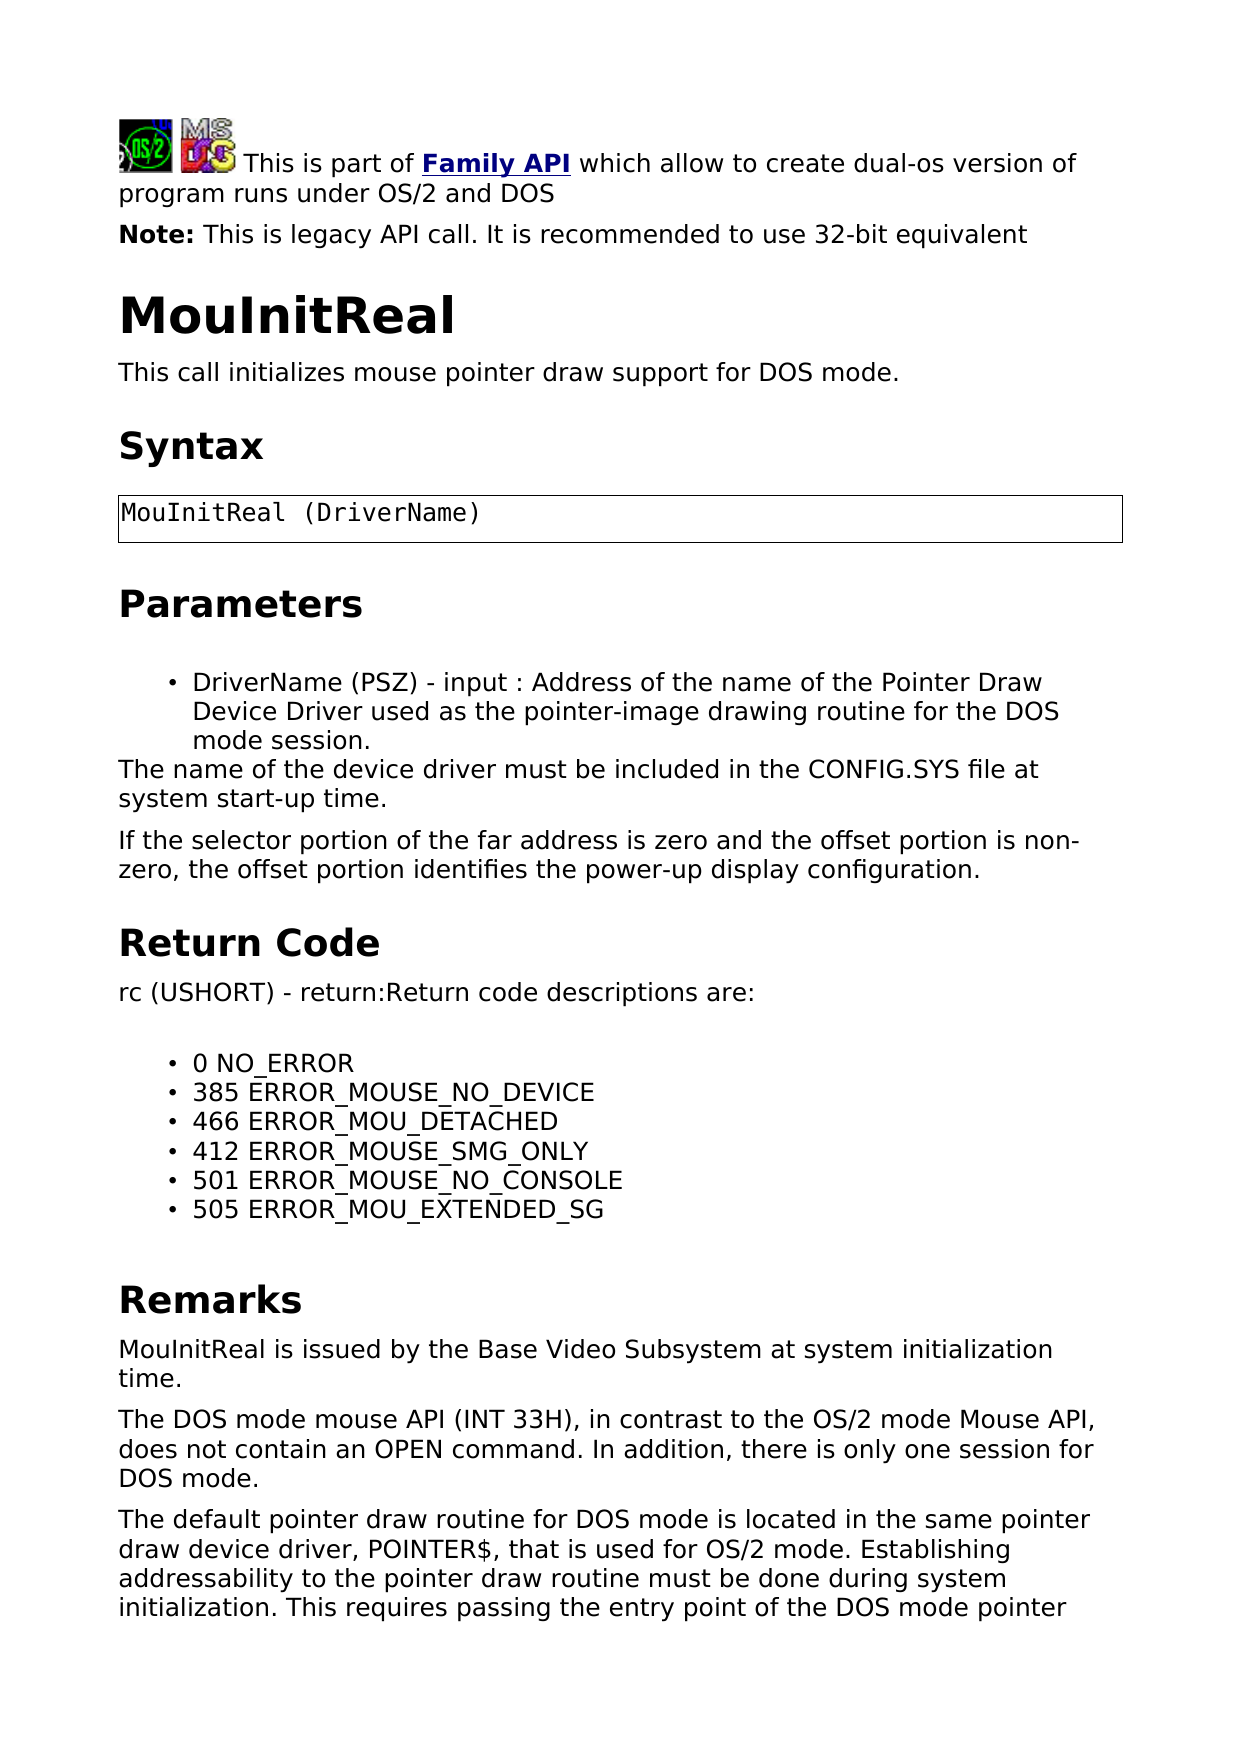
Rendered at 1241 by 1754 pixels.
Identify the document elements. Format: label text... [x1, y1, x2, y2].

subtitle Syntax [118, 424, 1122, 468]
list 0 NO_ERROR [177, 1049, 1122, 1078]
text If the selector portion of the far address is zero and the offset portion is non-zero, the offset portion identifies the power-up display configuration. [118, 826, 1122, 884]
list 501 ERROR_MOUSE_NO_CONSOLE [177, 1166, 1122, 1195]
text Note: This is legacy API call. It is recommended to use 32-bit equivalent [118, 220, 1122, 249]
subtitle MouInitReal [118, 287, 1122, 345]
subtitle Parameters [118, 582, 1122, 626]
text The name of the device driver must be included in the CONFIG.SYS file at system start-up time. [118, 755, 1122, 814]
text rc (USHORT) - return:Return code descriptions are: [118, 978, 1122, 1007]
text This is part of Family API which allow to create dual-os version of program runs under OS/2 and DOS [118, 118, 1122, 208]
text The default pointer draw routine for DOS mode is located in the same pointer draw device driver, POINTER$, that is used for OS/2 mode. Establishing addressability to the pointer draw routine must be done during system initialization. This requires passing the entry point of the DOS mode pointer [118, 1506, 1122, 1622]
text MouInitReal is issued by the Base Video Subsystem at system initialization time. [118, 1335, 1122, 1393]
picture [180, 118, 236, 173]
list DriverName (PSZ) - input : Address of the name of the Pointer Draw Device Driver used as the pointer-image drawing routine for the DOS mode session. [177, 668, 1122, 755]
list 385 ERROR_MOUSE_NO_DEVICE [177, 1078, 1122, 1108]
list 412 ERROR_MOUSE_SMG_ONLY [177, 1137, 1122, 1166]
list 466 ERROR_MOU_DETACHED [177, 1108, 1122, 1137]
subtitle Return Code [118, 922, 1122, 966]
picture [118, 118, 173, 173]
table_header MouInitReal (DriverName) [119, 496, 1122, 542]
subtitle Remarks [118, 1279, 1122, 1322]
text The DOS mode mouse API (INT 33H), in contrast to the OS/2 mode Mouse API, does not contain an OPEN command. In addition, there is only one session for DOS mode. [118, 1406, 1122, 1493]
text This call initializes mouse pointer draw support for DOS mode. [118, 358, 1122, 387]
list 505 ERROR_MOU_EXTENDED_SG [177, 1195, 1122, 1224]
